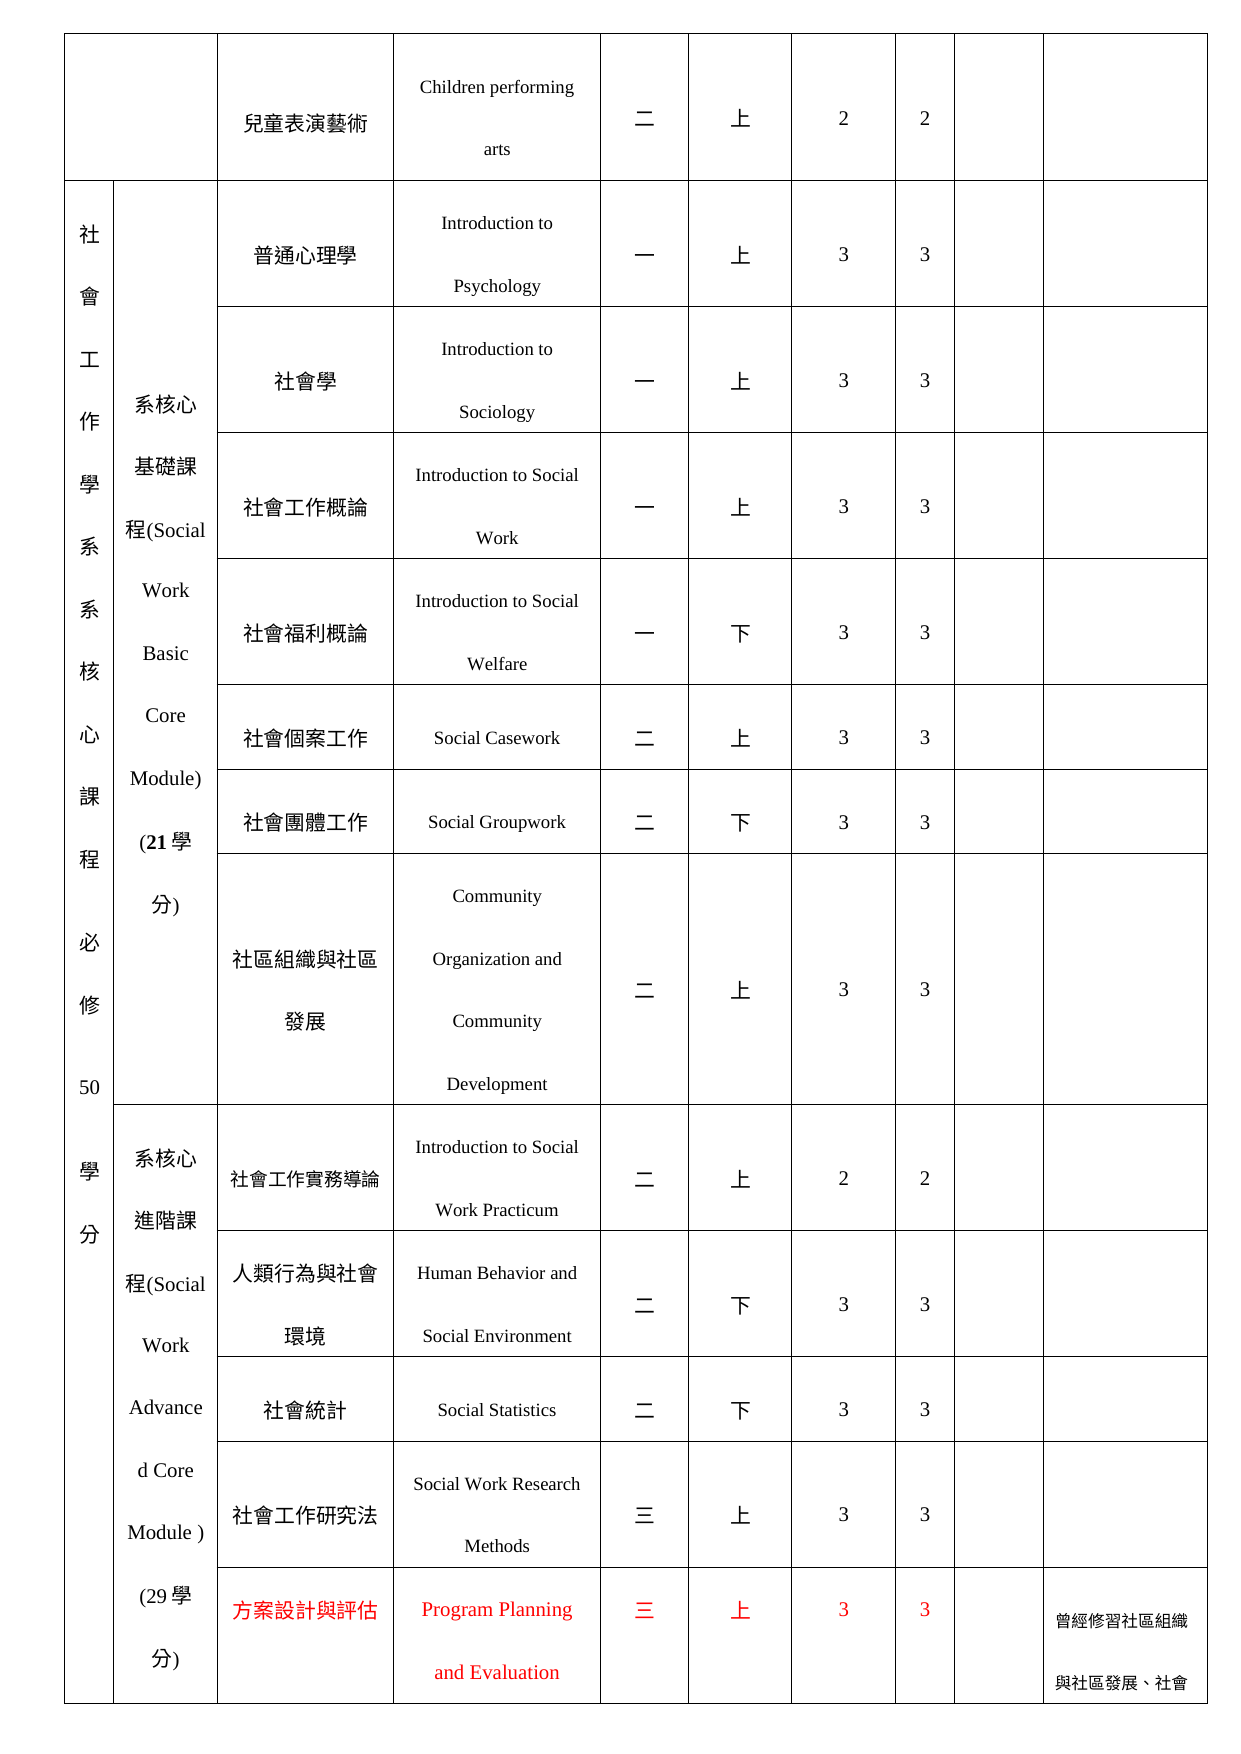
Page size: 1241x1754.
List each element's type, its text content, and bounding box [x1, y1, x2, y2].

table_cell [1044, 685, 1207, 769]
table_cell [955, 770, 1043, 853]
table_cell Human Behavior and Social Environment [394, 1231, 600, 1356]
table_cell 上 [689, 854, 791, 1104]
table_cell 二 [601, 854, 688, 1104]
table_cell [1044, 307, 1207, 432]
table_cell [955, 1442, 1043, 1567]
table_cell 3 [896, 181, 954, 306]
table_cell 上 [689, 1568, 791, 1703]
table_cell 兒童表演藝術 [218, 34, 393, 180]
table_cell 社會個案工作 [218, 685, 393, 769]
table_cell 3 [896, 1568, 954, 1703]
table_cell 三 [601, 1568, 688, 1703]
table_cell 一 [601, 559, 688, 684]
table_cell [1044, 1357, 1207, 1441]
table_cell 3 [792, 854, 895, 1104]
table_cell 3 [896, 854, 954, 1104]
table_cell 下 [689, 770, 791, 853]
table_cell [955, 1231, 1043, 1356]
table_cell [1044, 1231, 1207, 1356]
table_cell [1044, 34, 1207, 180]
table_cell Introduction to Sociology [394, 307, 600, 432]
table_cell 上 [689, 685, 791, 769]
table_cell 三 [601, 1442, 688, 1567]
table_cell 二 [601, 770, 688, 853]
table_cell 上 [689, 34, 791, 180]
table_cell 3 [792, 181, 895, 306]
table_cell 社會工作學系系核心課程 必修 50 學分 [65, 181, 113, 1703]
table_cell Introduction to Social Work Practicum [394, 1105, 600, 1230]
table_cell [955, 1105, 1043, 1230]
table_cell 3 [896, 1357, 954, 1441]
table_cell [955, 34, 1043, 180]
table_cell 二 [601, 1105, 688, 1230]
table_cell 2 [792, 1105, 895, 1230]
table_cell 2 [896, 34, 954, 180]
table_cell 二 [601, 34, 688, 180]
table_cell [955, 181, 1043, 306]
table_cell 二 [601, 1357, 688, 1441]
table_cell 下 [689, 559, 791, 684]
table_cell 社會工作研究法 [218, 1442, 393, 1567]
table_cell Social Casework [394, 685, 600, 769]
table_cell [1044, 433, 1207, 558]
table_cell 3 [896, 559, 954, 684]
table_cell 3 [792, 1357, 895, 1441]
table_cell 下 [689, 1357, 791, 1441]
table_cell 上 [689, 307, 791, 432]
table_cell 社區組織與社區發展 [218, 854, 393, 1104]
table_cell 方案設計與評估 [218, 1568, 393, 1703]
table_cell 社會統計 [218, 1357, 393, 1441]
table_cell [1044, 1442, 1207, 1567]
table_cell 普通心理學 [218, 181, 393, 306]
table_cell Social Statistics [394, 1357, 600, 1441]
table_cell 3 [896, 1442, 954, 1567]
table_cell 上 [689, 1105, 791, 1230]
table_cell [1044, 559, 1207, 684]
table_cell 3 [896, 685, 954, 769]
table_cell 3 [792, 1442, 895, 1567]
table_cell Social Groupwork [394, 770, 600, 853]
table_cell 3 [896, 307, 954, 432]
table_cell 2 [792, 34, 895, 180]
table_cell [955, 854, 1043, 1104]
table_cell 社會福利概論 [218, 559, 393, 684]
table_cell Introduction to Social Welfare [394, 559, 600, 684]
table_cell Social Work Research Methods [394, 1442, 600, 1567]
table_cell 下 [689, 1231, 791, 1356]
table_cell 3 [896, 433, 954, 558]
table_cell [955, 559, 1043, 684]
table_cell Introduction to Psychology [394, 181, 600, 306]
table_cell [955, 1357, 1043, 1441]
table_cell [1044, 181, 1207, 306]
table_cell 曾經修習社區組織與社區發展、社會 [1044, 1568, 1207, 1703]
table_cell [1044, 1105, 1207, 1230]
table_cell 3 [792, 685, 895, 769]
table_cell 一 [601, 181, 688, 306]
table_cell [955, 307, 1043, 432]
table_cell 2 [896, 1105, 954, 1230]
table_cell 社會學 [218, 307, 393, 432]
table_cell 上 [689, 1442, 791, 1567]
table_cell 系核心進階課程(Social Work Advanced Core Module ) (29學分) [114, 1105, 217, 1703]
table_cell 一 [601, 433, 688, 558]
table_cell Community Organization and Community Development [394, 854, 600, 1104]
table_cell [65, 34, 217, 180]
table_cell 二 [601, 1231, 688, 1356]
table_cell Children performing arts [394, 34, 600, 180]
table_cell 二 [601, 685, 688, 769]
table_cell [1044, 854, 1207, 1104]
table_cell 3 [792, 770, 895, 853]
table_cell 3 [896, 1231, 954, 1356]
table_cell 3 [792, 559, 895, 684]
table_cell 社會工作實務導論 [218, 1105, 393, 1230]
table_cell 社會團體工作 [218, 770, 393, 853]
table_cell [1044, 770, 1207, 853]
table_cell [955, 1568, 1043, 1703]
table_cell 3 [792, 1568, 895, 1703]
table_cell Introduction to Social Work [394, 433, 600, 558]
table_cell [955, 685, 1043, 769]
table_cell 3 [792, 1231, 895, 1356]
table_cell Program Planning and Evaluation [394, 1568, 600, 1703]
table_cell 3 [792, 433, 895, 558]
table_cell 3 [896, 770, 954, 853]
table_cell 3 [792, 307, 895, 432]
table_cell 系核心基礎課程(Social Work Basic Core Module) (21學分) [114, 181, 217, 1104]
table_cell 人類行為與社會環境 [218, 1231, 393, 1356]
table_cell 社會工作概論 [218, 433, 393, 558]
table_cell 上 [689, 181, 791, 306]
table_cell [955, 433, 1043, 558]
table_cell 一 [601, 307, 688, 432]
table_cell 上 [689, 433, 791, 558]
